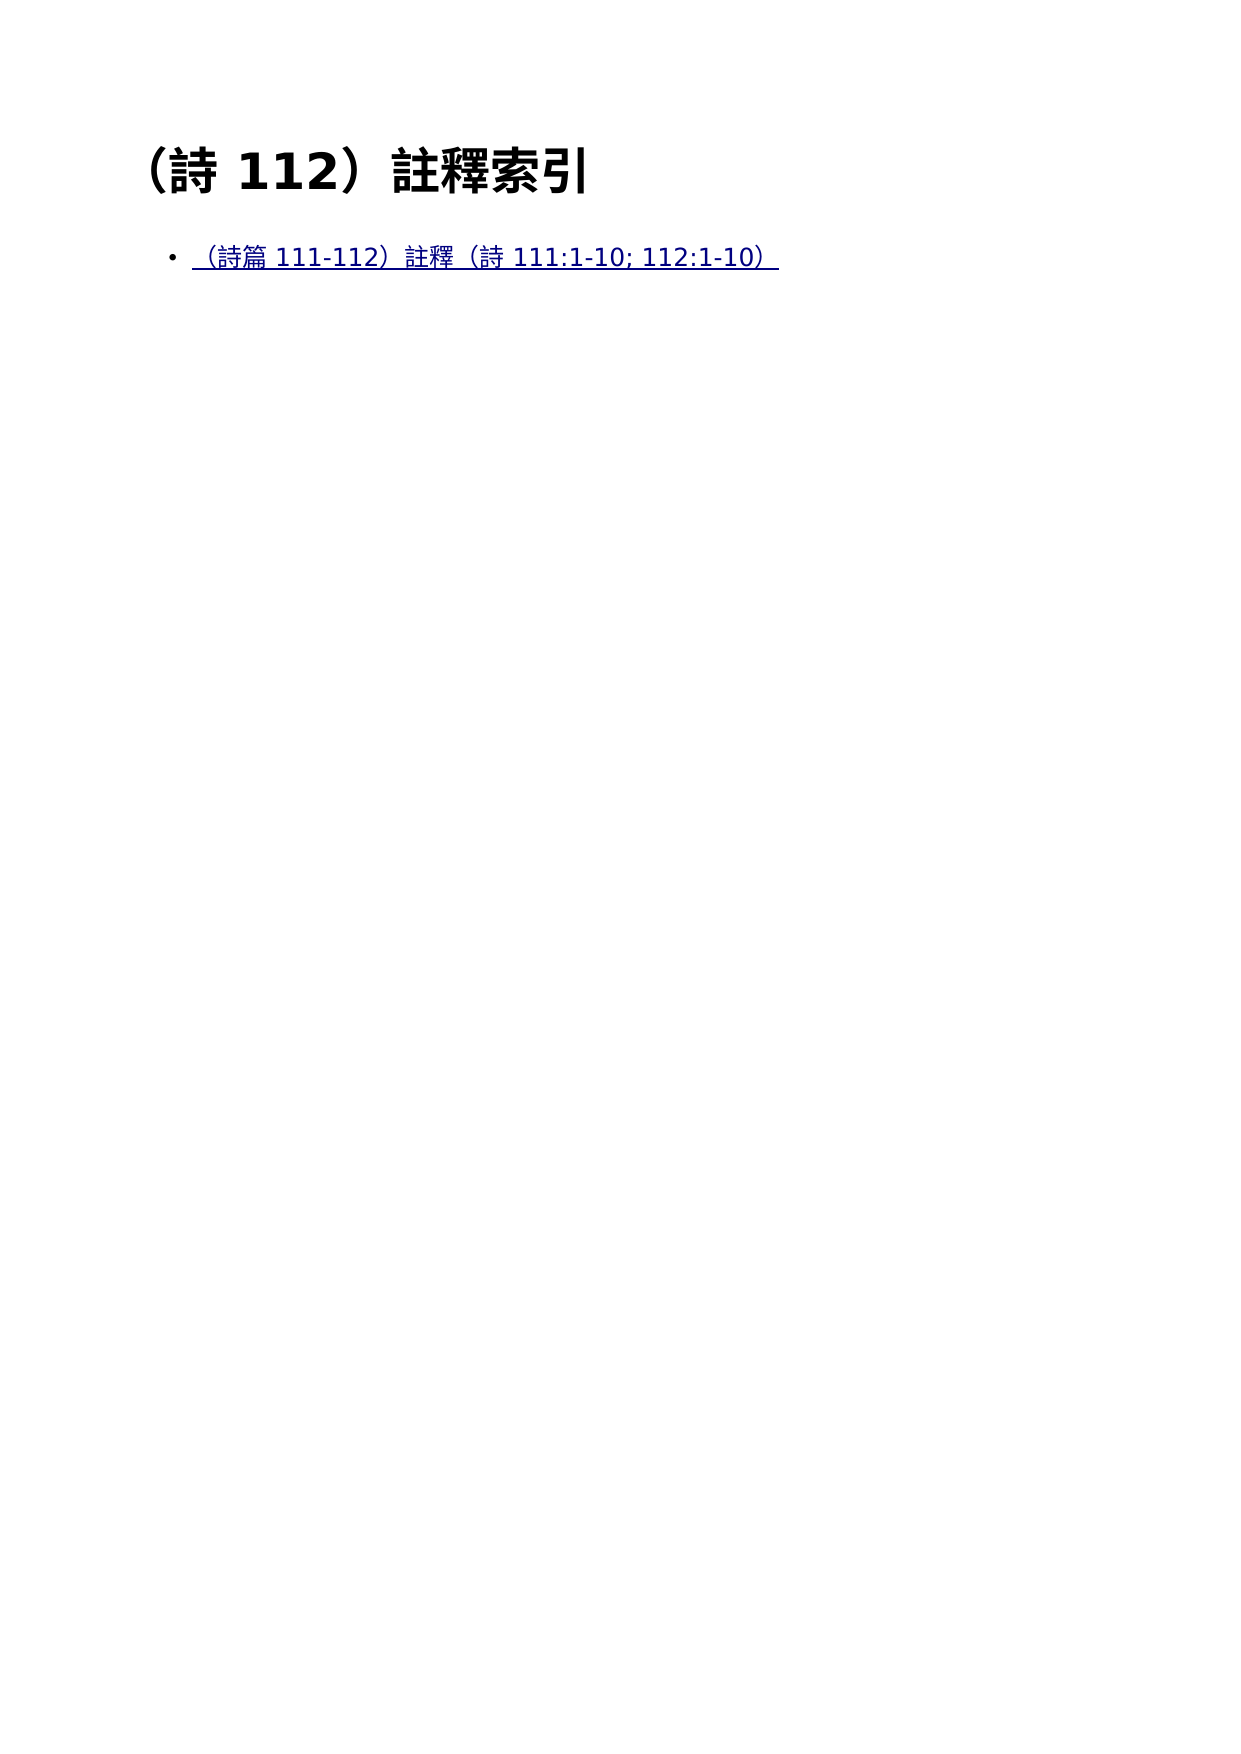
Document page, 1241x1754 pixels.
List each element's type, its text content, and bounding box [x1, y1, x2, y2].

list （詩篇 111-112）註釋（詩 111:1-10; 112:1-10） [177, 243, 1122, 272]
subtitle （詩 112）註釋索引 [118, 143, 1122, 201]
